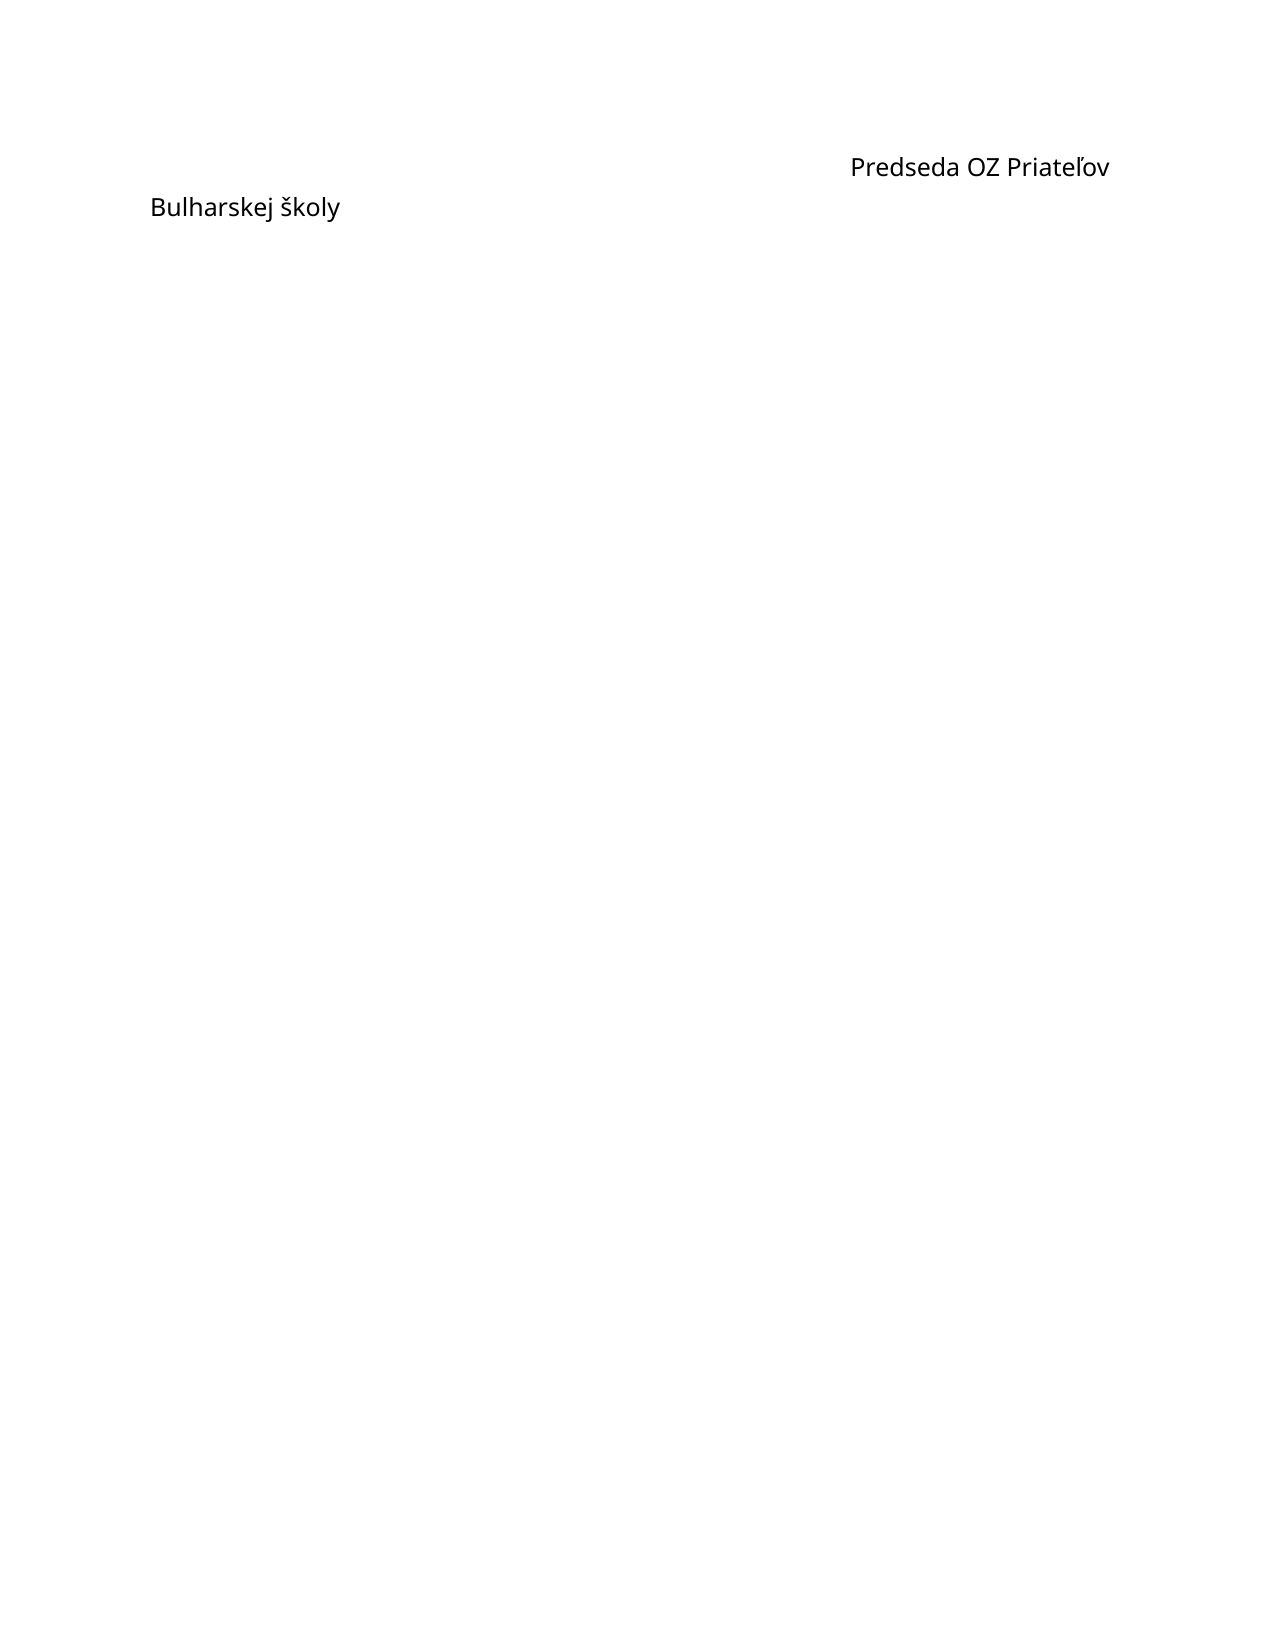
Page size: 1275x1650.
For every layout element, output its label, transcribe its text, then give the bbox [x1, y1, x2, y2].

text Predseda OZ Priateľov Bulharskej školy [150, 150, 1125, 223]
